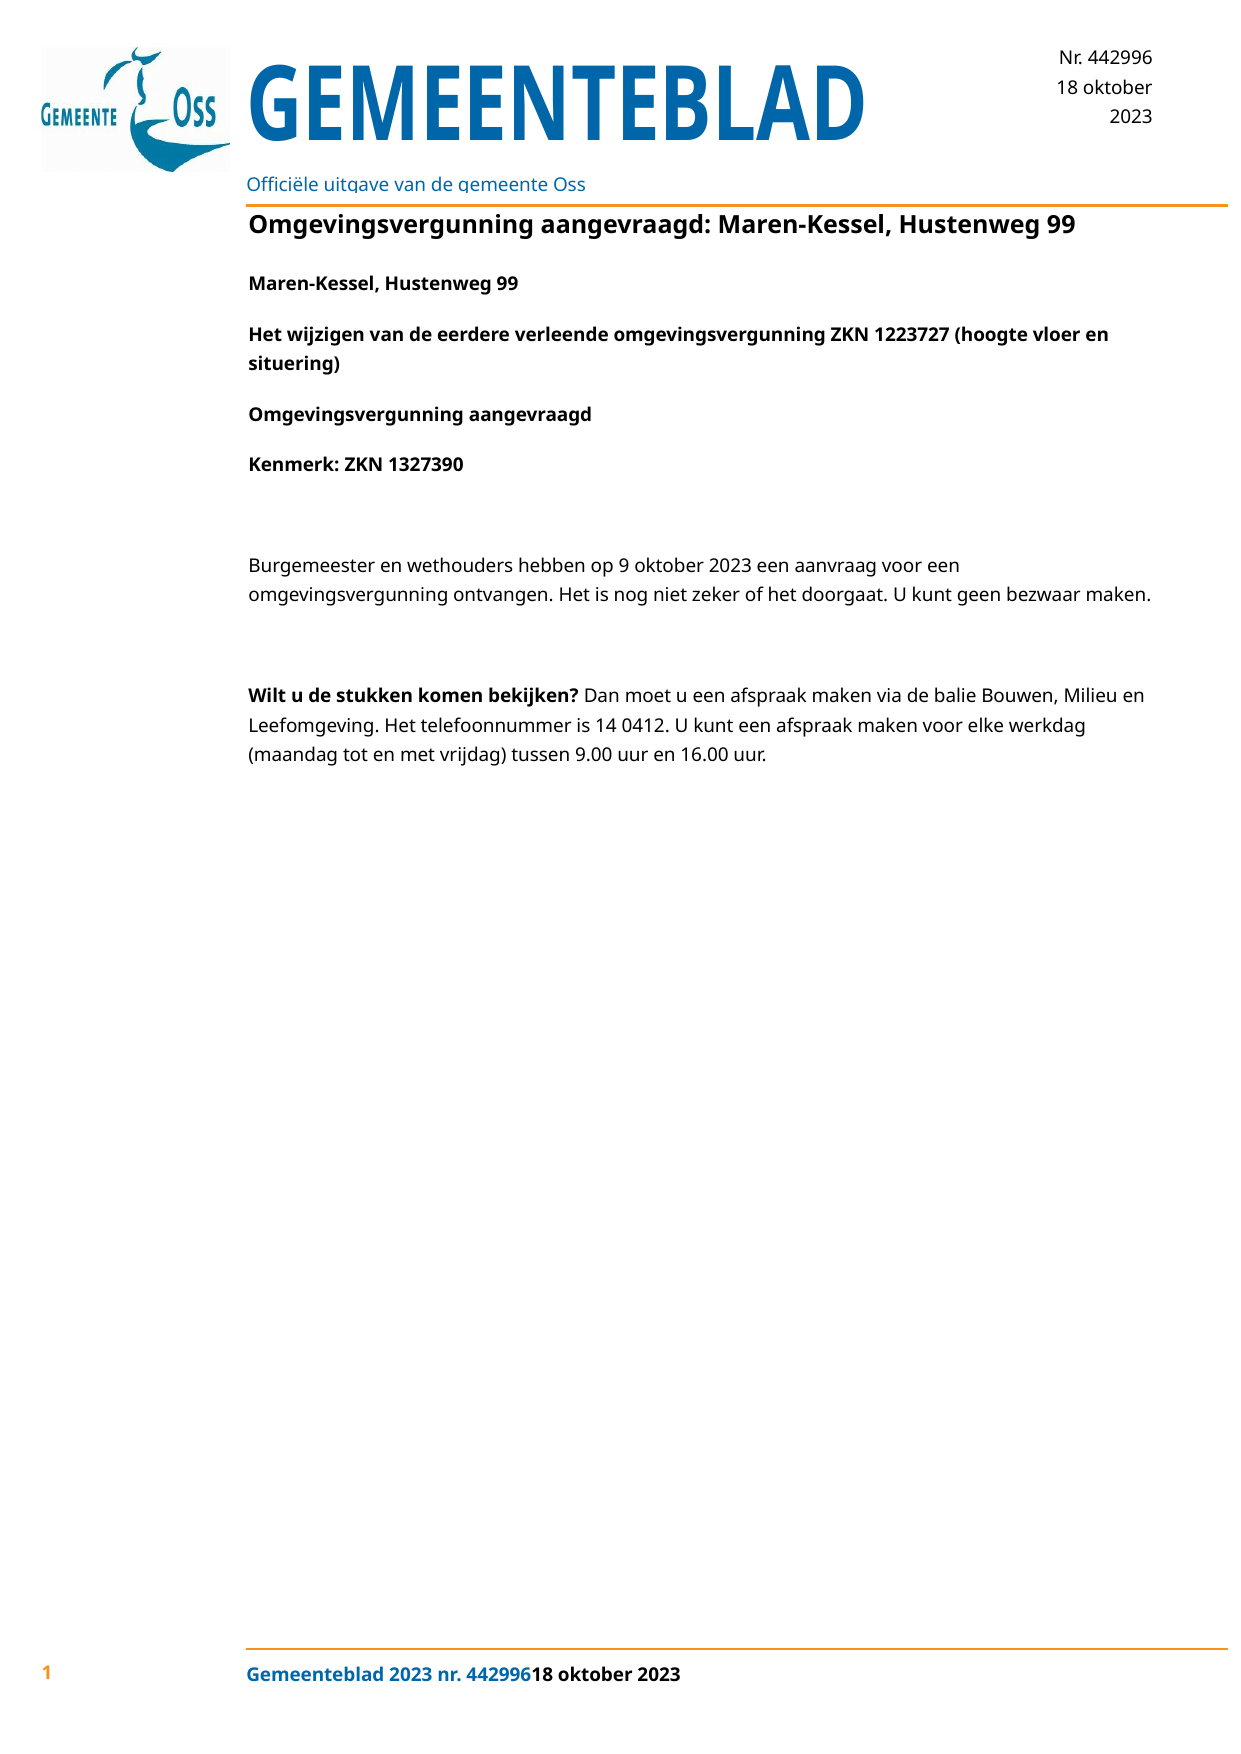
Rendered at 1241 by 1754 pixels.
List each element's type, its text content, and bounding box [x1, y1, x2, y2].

text Omgevingsvergunning aangevraagd: Maren-Kessel, Hustenweg 99 [248, 207, 1152, 241]
text Het wijzigen van de eerdere verleende omgevingsvergunning ZKN 1223727 (hoogte vloer en situering) [248, 321, 1152, 376]
text Burgemeester en wethouders hebben op 9 oktober 2023 een aanvraag voor een omgevingsvergunning ontvangen. Het is nog niet zeker of het doorgaat. U kunt geen bezwaar maken. [248, 552, 1152, 607]
picture [41, 47, 231, 172]
text Maren-Kessel, Hustenweg 99 [248, 270, 1152, 296]
text Wilt u de stukken komen bekijken? Dan moet u een afspraak maken via de balie Bouwen, Milieu en Leefomgeving. Het telefoonnummer is 14 0412. U kunt een afspraak maken voor elke werkdag (maandag tot en met vrijdag) tussen 9.00 uur en 16.00 uur. [248, 682, 1152, 767]
text Kenmerk: ZKN 1327390 [248, 451, 1152, 477]
text Omgevingsvergunning aangevraagd [248, 401, 1152, 426]
